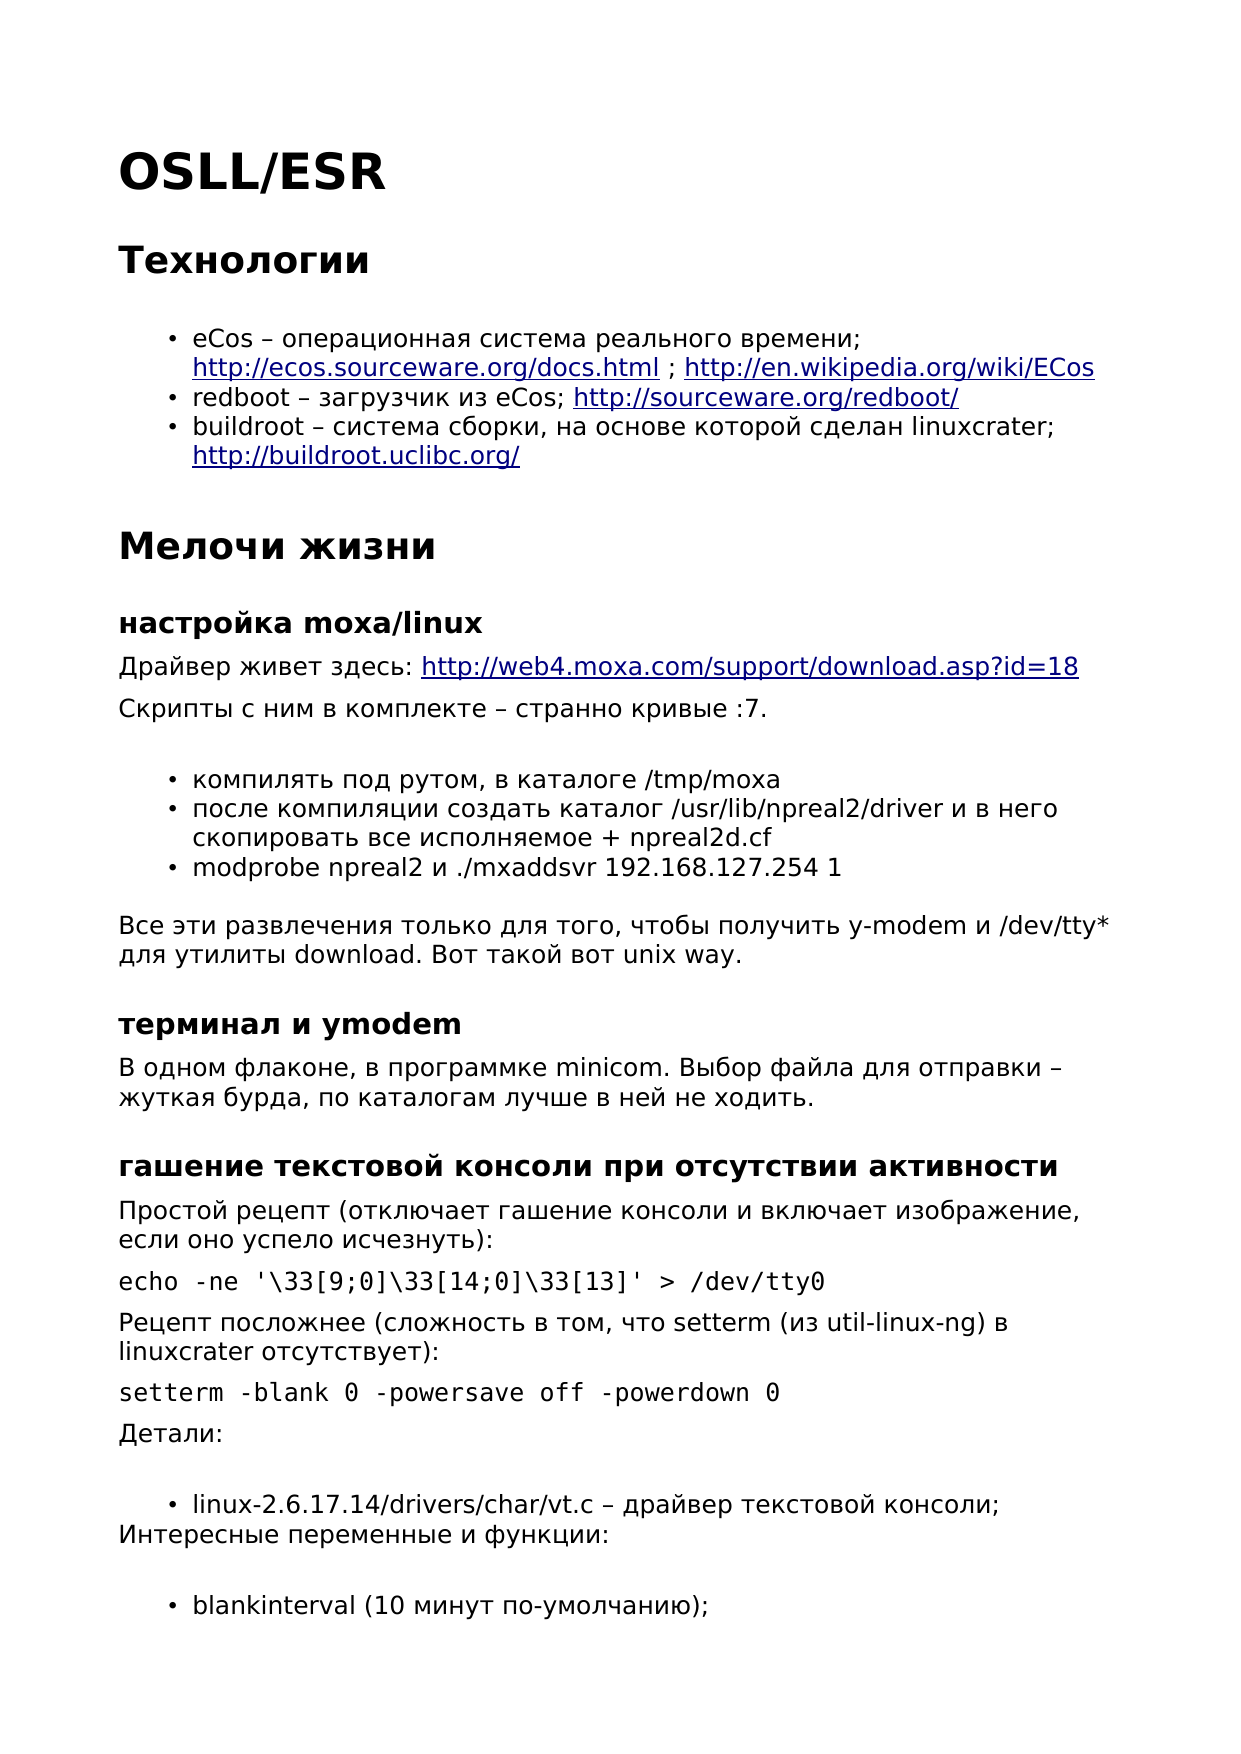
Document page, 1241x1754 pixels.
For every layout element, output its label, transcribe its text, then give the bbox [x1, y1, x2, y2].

text Драйвер живет здесь: http://web4.moxa.com/support/download.asp?id=18 [118, 652, 1122, 682]
list blankinterval (10 минут по-умолчанию); [177, 1591, 1122, 1620]
list компилять под рутом, в каталоге /tmp/moxa [177, 765, 1122, 794]
text setterm -blank 0 -powersave off -powerdown 0 [118, 1378, 1122, 1408]
subtitle Мелочи жизни [118, 525, 1122, 568]
text Простой рецепт (отключает гашение консоли и включает изображение, если оно успело исчезнуть): [118, 1196, 1122, 1254]
text Интересные переменные и функции: [118, 1520, 1122, 1549]
subtitle OSLL/ESR [118, 143, 1122, 201]
list после компиляции создать каталог /usr/lib/npreal2/driver и в него скопировать все исполняемое + npreal2d.cf [177, 794, 1122, 853]
text echo -ne '\33[9;0]\33[14;0]\33[13]' > /dev/tty0 [118, 1267, 1122, 1296]
text Все эти развлечения только для того, чтобы получить y-modem и /dev/tty* для утилиты download. Вот такой вот unix way. [118, 911, 1122, 970]
subtitle Технологии [118, 239, 1122, 282]
subtitle настройка moxa/linux [118, 606, 1122, 640]
text Скрипты с ним в комплекте – странно кривые :7. [118, 694, 1122, 723]
text Рецепт посложнее (сложность в том, что setterm (из util-linux-ng) в linuxcrater отсутствует): [118, 1308, 1122, 1366]
text Детали: [118, 1419, 1122, 1449]
list buildroot – система сборки, на основе которой сделан linuxcrater; http://buildroot.uclibc.org/ [177, 412, 1122, 470]
list modprobe npreal2 и ./mxaddsvr 192.168.127.254 1 [177, 853, 1122, 882]
subtitle гашение текстовой консоли при отсутствии активности [118, 1149, 1122, 1183]
text В одном флаконе, в программке minicom. Выбор файла для отправки – жуткая бурда, по каталогам лучше в ней не ходить. [118, 1054, 1122, 1112]
list redboot – загрузчик из eCos; http://sourceware.org/redboot/ [177, 383, 1122, 412]
list linux-2.6.17.14/drivers/char/vt.c – драйвер текстовой консоли; [177, 1491, 1122, 1520]
subtitle терминал и ymodem [118, 1007, 1122, 1041]
list eCos – операционная система реального времени; http://ecos.sourceware.org/docs.html ; http://en.wikipedia.org/wiki/ECos [177, 324, 1122, 383]
